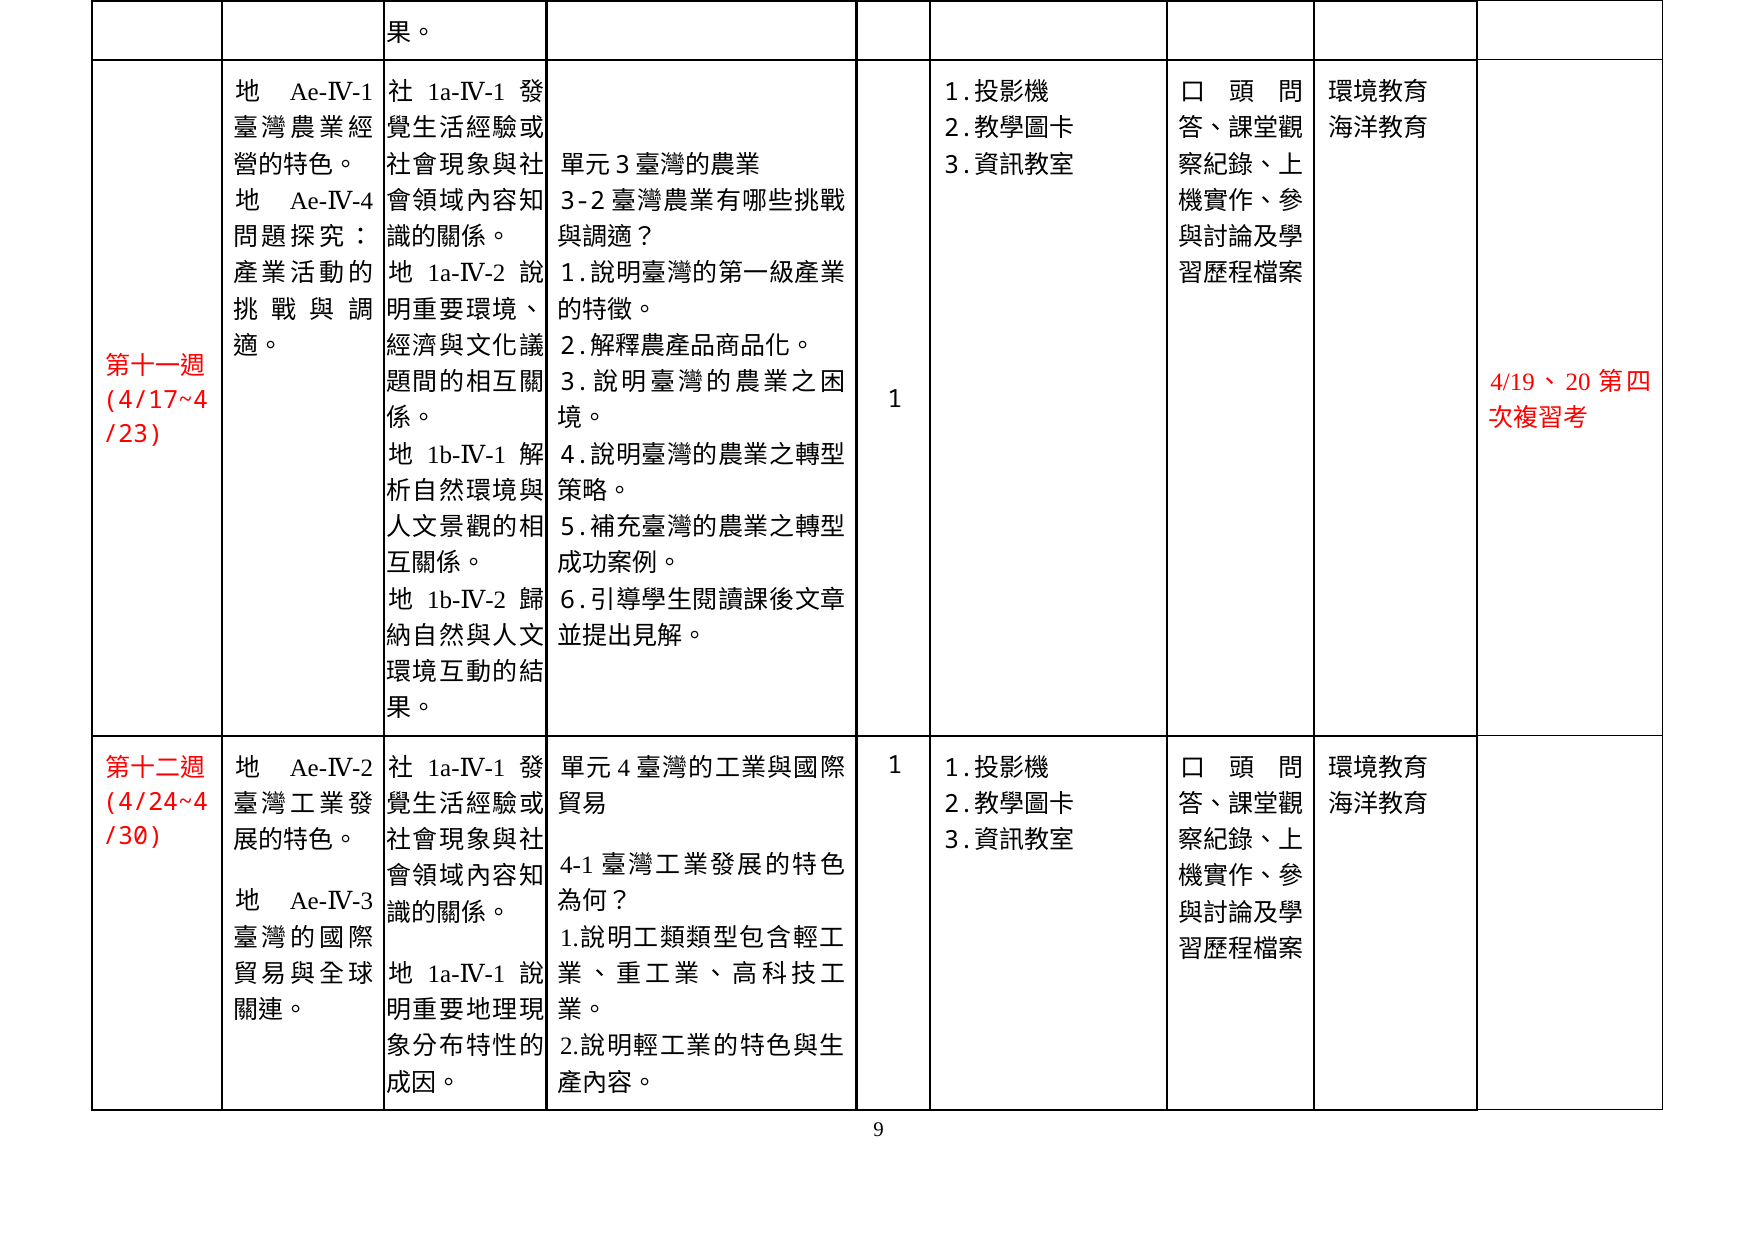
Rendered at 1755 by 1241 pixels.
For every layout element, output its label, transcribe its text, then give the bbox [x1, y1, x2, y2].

table_cell [1478, 1, 1662, 59]
table_cell 社1a-Ⅳ-1發覺生活經驗或社會現象與社會領域內容知識的關係。 地1a-Ⅳ-1說明重要地理現象分布特性的成因。 [385, 737, 545, 1109]
table_cell 1.投影機 2.教學圖卡 3.資訊教室 [931, 737, 1166, 1109]
table_cell 地Ae-Ⅳ-2臺灣工業發展的特色。 地Ae-Ⅳ-3臺灣的國際貿易與全球關連。 [223, 737, 383, 1109]
table_cell [858, 2, 929, 59]
table_cell 環境教育 海洋教育 [1315, 61, 1476, 734]
table_cell [93, 2, 221, 59]
table_cell 1.投影機 2.教學圖卡 3.資訊教室 [931, 61, 1166, 734]
table_cell [1478, 736, 1662, 1109]
table_cell [931, 2, 1166, 59]
table_cell 4/19、20第四次複習考 [1478, 60, 1662, 734]
table_cell 第十一週(4/17~4/23) [93, 61, 221, 734]
table_cell 口頭問答、課堂觀察紀錄、上機實作、參與討論及學習歷程檔案 [1168, 61, 1313, 734]
table_cell 單元3臺灣的農業 3-2臺灣農業有哪些挑戰與調適？ 1.說明臺灣的第一級產業的特徵。 2.解釋農產品商品化。 3.說明臺灣的農業之困境。 4.說明臺灣的農業之轉型策略。 5.補充臺灣的農業之轉型成功案例。 6.引導學生閱讀課後文章並提出見解。 [548, 61, 855, 734]
table_cell 社1a-Ⅳ-1發覺生活經驗或社會現象與社會領域內容知識的關係。 地1a-Ⅳ-2說明重要環境、經濟與文化議題間的相互關係。 地1b-Ⅳ-1解析自然環境與人文景觀的相互關係。 地1b-Ⅳ-2歸納自然與人文環境互動的結果。 [385, 61, 545, 734]
table_cell 環境教育 海洋教育 [1315, 737, 1476, 1109]
table_cell [223, 2, 383, 59]
table_cell [1168, 2, 1313, 59]
table_cell 第十二週(4/24~4/30) [93, 737, 221, 1109]
table_cell 1 [858, 737, 929, 1109]
table_cell 口頭問答、課堂觀察紀錄、上機實作、參與討論及學習歷程檔案 [1168, 737, 1313, 1109]
table_cell [548, 2, 855, 59]
table_cell 單元4臺灣的工業與國際貿易 4-1臺灣工業發展的特色為何？ 1.說明工類類型包含輕工業、重工業、高科技工業。 2.說明輕工業的特色與生產內容。 [548, 737, 855, 1109]
table_cell [1315, 2, 1476, 59]
table_cell 果。 [385, 2, 545, 59]
table_cell 地Ae-Ⅳ-1臺灣農業經營的特色。 地Ae-Ⅳ-4問題探究：產業活動的挑戰與調適。 [223, 61, 383, 734]
table_cell 1 [858, 61, 929, 734]
